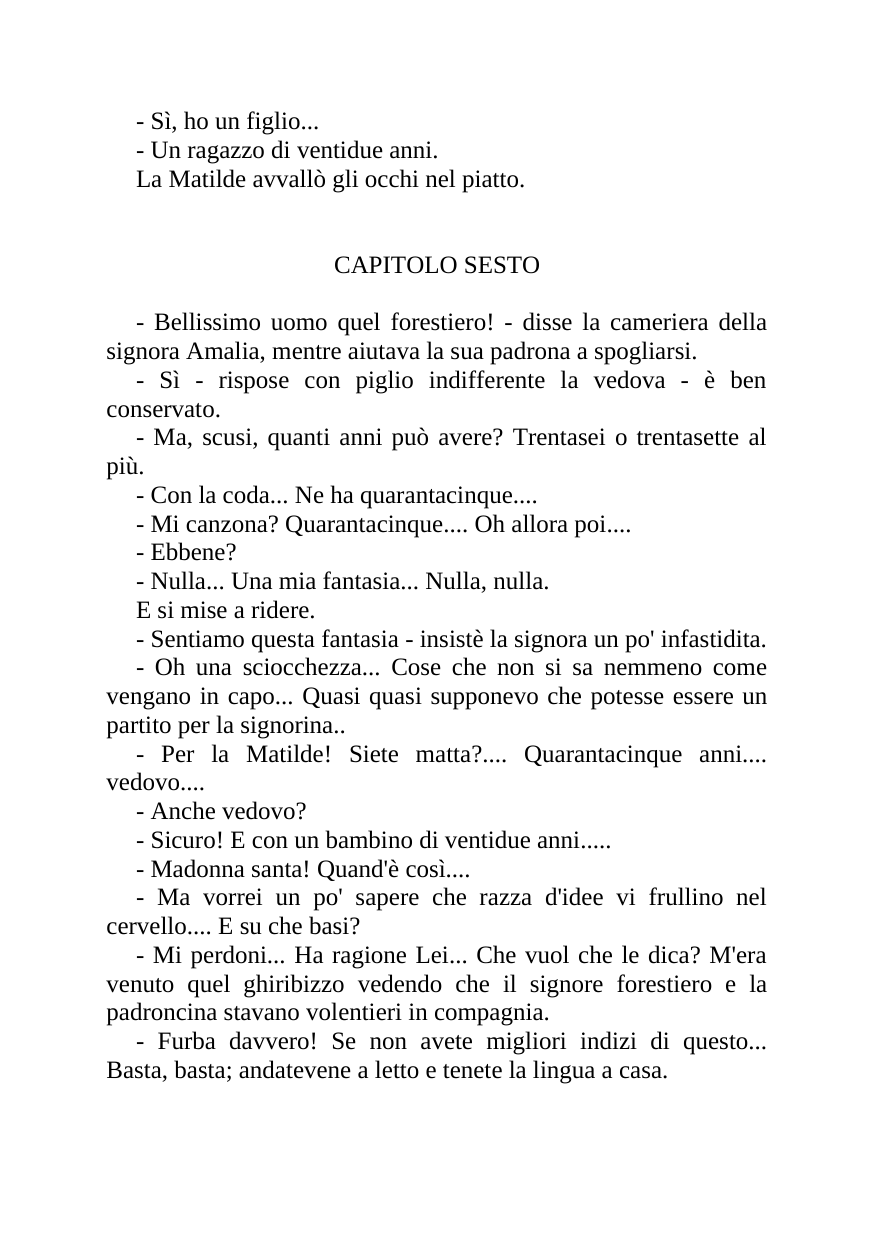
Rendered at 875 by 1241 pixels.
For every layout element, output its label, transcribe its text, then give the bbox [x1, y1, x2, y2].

text - Ma vorrei un po' sapere che razza d'idee vi frullino nel cervello.... E su che basi? [106, 882, 768, 940]
text - Per la Matilde! Siete matta?.... Quarantacinque anni.... vedovo.... [106, 739, 768, 796]
text - Anche vedovo? [106, 796, 768, 825]
text - Mi canzona? Quarantacinque.... Oh allora poi.... [106, 509, 768, 537]
text - Bellissimo uomo quel forestiero! - disse la cameriera della signora Amalia, mentre aiutava la sua padrona a spogliarsi. [106, 307, 768, 365]
text - Nulla... Una mia fantasia... Nulla, nulla. [106, 566, 768, 595]
text - Oh una sciocchezza... Cose che non si sa nemmeno come vengano in capo... Quasi quasi supponevo che potesse essere un partito per la signorina.. [106, 652, 768, 739]
text La Matilde avvallò gli occhi nel piatto. [106, 164, 768, 192]
text - Con la coda... Ne ha quarantacinque.... [106, 480, 768, 509]
text - Furba davvero! Se non avete migliori indizi di questo... Basta, basta; andatevene a letto e tenete la lingua a casa. [106, 1026, 768, 1084]
text - Un ragazzo di ventidue anni. [106, 135, 768, 164]
text - Sicuro! E con un bambino di ventidue anni..... [106, 825, 768, 854]
text - Ebbene? [106, 537, 768, 566]
text - Madonna santa! Quand'è così.... [106, 854, 768, 882]
text - Mi perdoni... Ha ragione Lei... Che vuol che le dica? M'era venuto quel ghiribizzo vedendo che il signore forestiero e la padroncina stavano volentieri in compagnia. [106, 940, 768, 1026]
text - Ma, scusi, quanti anni può avere? Trentasei o trentasette al più. [106, 422, 768, 480]
text CAPITOLO SESTO [106, 250, 768, 279]
text E si mise a ridere. [106, 595, 768, 624]
text - Sì - rispose con piglio indifferente la vedova - è ben conservato. [106, 365, 768, 422]
text - Sì, ho un figlio... [106, 106, 768, 135]
text - Sentiamo questa fantasia - insistè la signora un po' infastidita. [106, 624, 768, 652]
